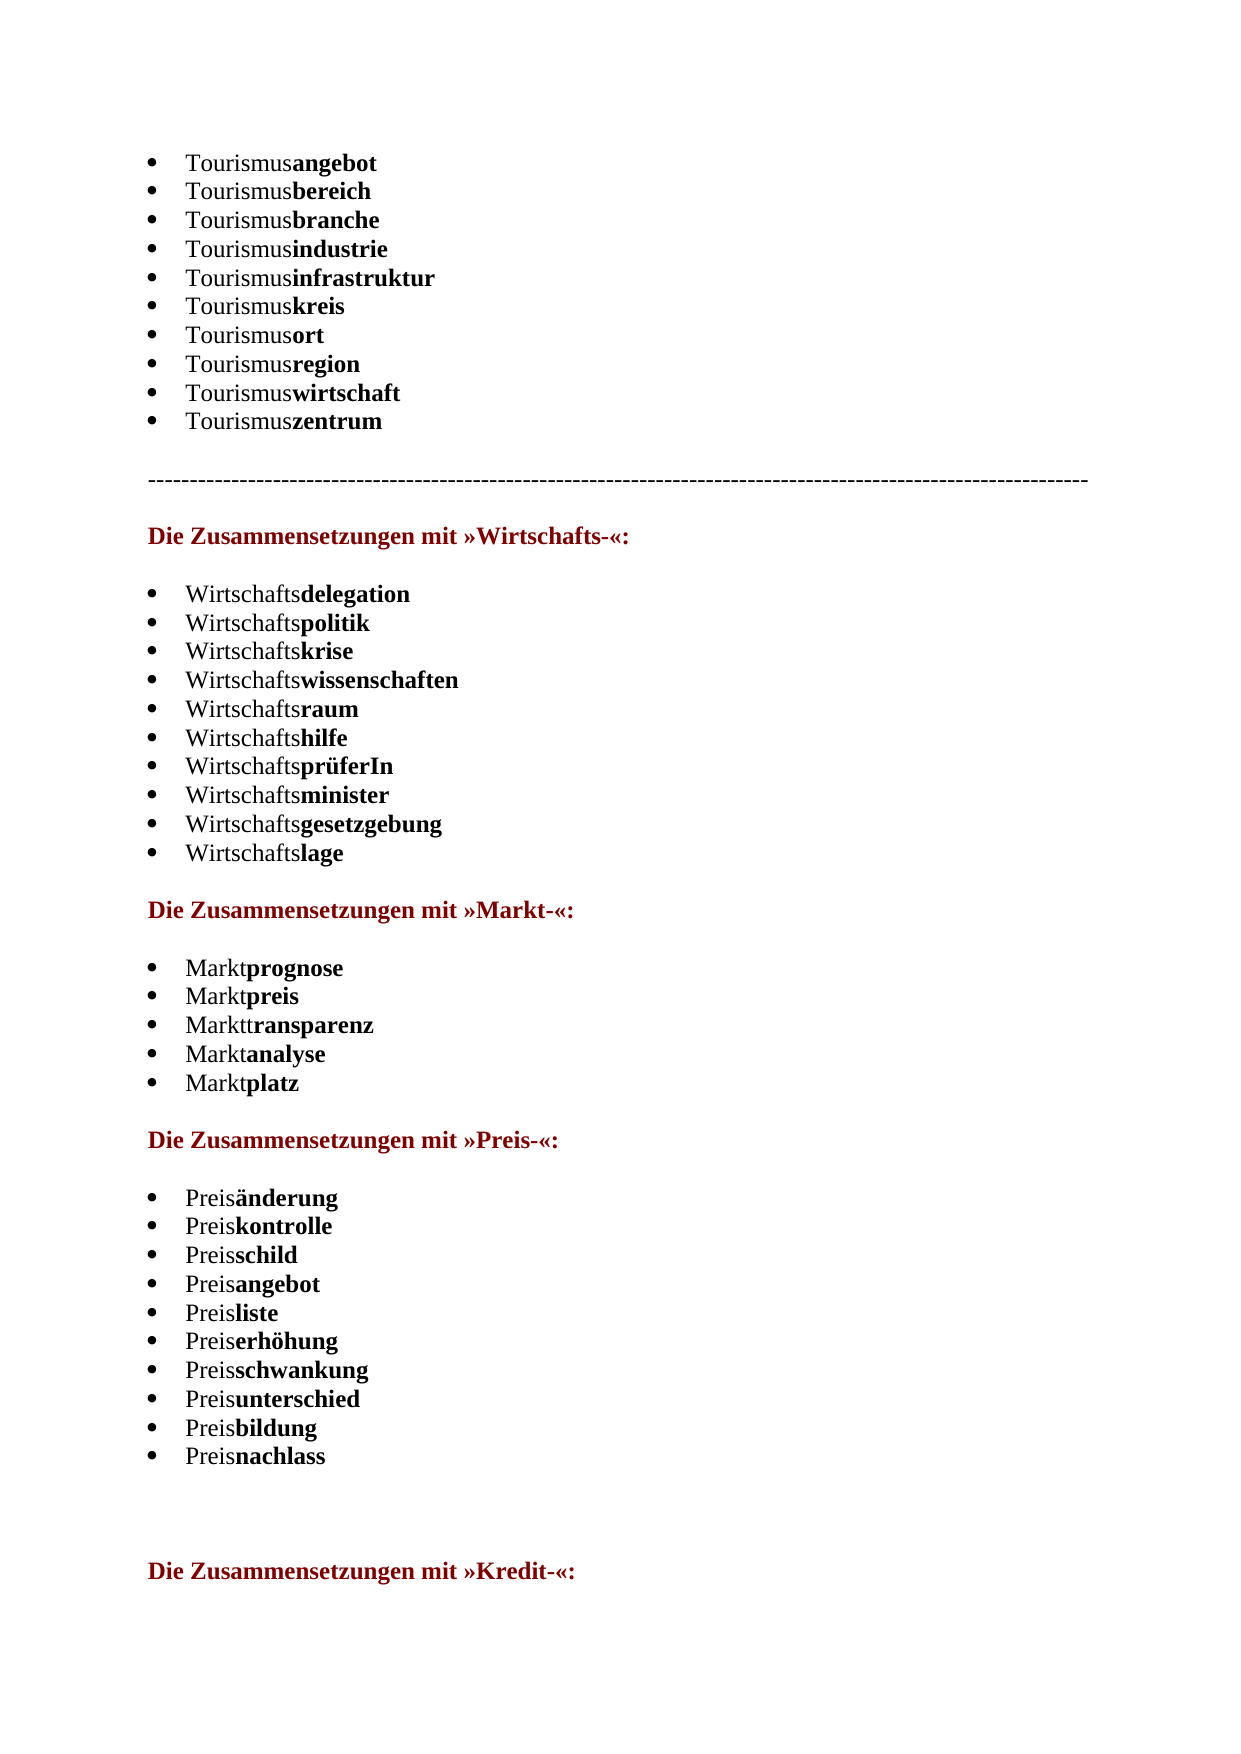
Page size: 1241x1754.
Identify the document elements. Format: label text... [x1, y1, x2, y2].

list Tourismusindustrie [148, 234, 1093, 263]
list Marktanalyse [148, 1039, 1093, 1068]
list Wirtschaftsdelegation [148, 579, 1093, 608]
text Die Zusammensetzungen mit »Markt-«: [148, 895, 1093, 924]
list Preisnachlass [148, 1441, 1093, 1470]
text ----------------------------------------------------------------------------------------------------------------- [148, 464, 1093, 493]
list Markttransparenz [148, 1010, 1093, 1039]
text Die Zusammensetzungen mit »Kredit-«: [148, 1556, 1093, 1585]
list Wirtschaftspolitik [148, 608, 1093, 636]
list Tourismusort [148, 320, 1093, 349]
list Marktpreis [148, 981, 1093, 1010]
list Preisschwankung [148, 1355, 1093, 1384]
list Preiserhöhung [148, 1326, 1093, 1355]
list Wirtschaftshilfe [148, 723, 1093, 751]
list Wirtschaftsgesetzgebung [148, 809, 1093, 838]
list Tourismuszentrum [148, 406, 1093, 435]
list WirtschaftsprüferIn [148, 751, 1093, 780]
list Tourismuskreis [148, 291, 1093, 320]
list Marktplatz [148, 1068, 1093, 1096]
list Preiskontrolle [148, 1211, 1093, 1240]
text Die Zusammensetzungen mit »Wirtschafts-«: [148, 521, 1093, 550]
list Preisbildung [148, 1413, 1093, 1441]
list Wirtschaftslage [148, 838, 1093, 866]
list Wirtschaftsraum [148, 694, 1093, 723]
list Preisänderung [148, 1183, 1093, 1211]
list Preisunterschied [148, 1384, 1093, 1413]
list Preisangebot [148, 1269, 1093, 1298]
list Tourismuswirtschaft [148, 378, 1093, 406]
list Wirtschaftswissenschaften [148, 665, 1093, 694]
list Preisschild [148, 1240, 1093, 1269]
list Marktprognose [148, 953, 1093, 981]
list Tourismusregion [148, 349, 1093, 378]
list Wirtschaftsminister [148, 780, 1093, 809]
text Die Zusammensetzungen mit »Preis-«: [148, 1125, 1093, 1154]
list Tourismusbereich [148, 176, 1093, 205]
list Tourismusangebot [148, 148, 1093, 176]
list Tourismusinfrastruktur [148, 263, 1093, 291]
list Tourismusbranche [148, 205, 1093, 234]
list Preisliste [148, 1298, 1093, 1326]
list Wirtschaftskrise [148, 636, 1093, 665]
